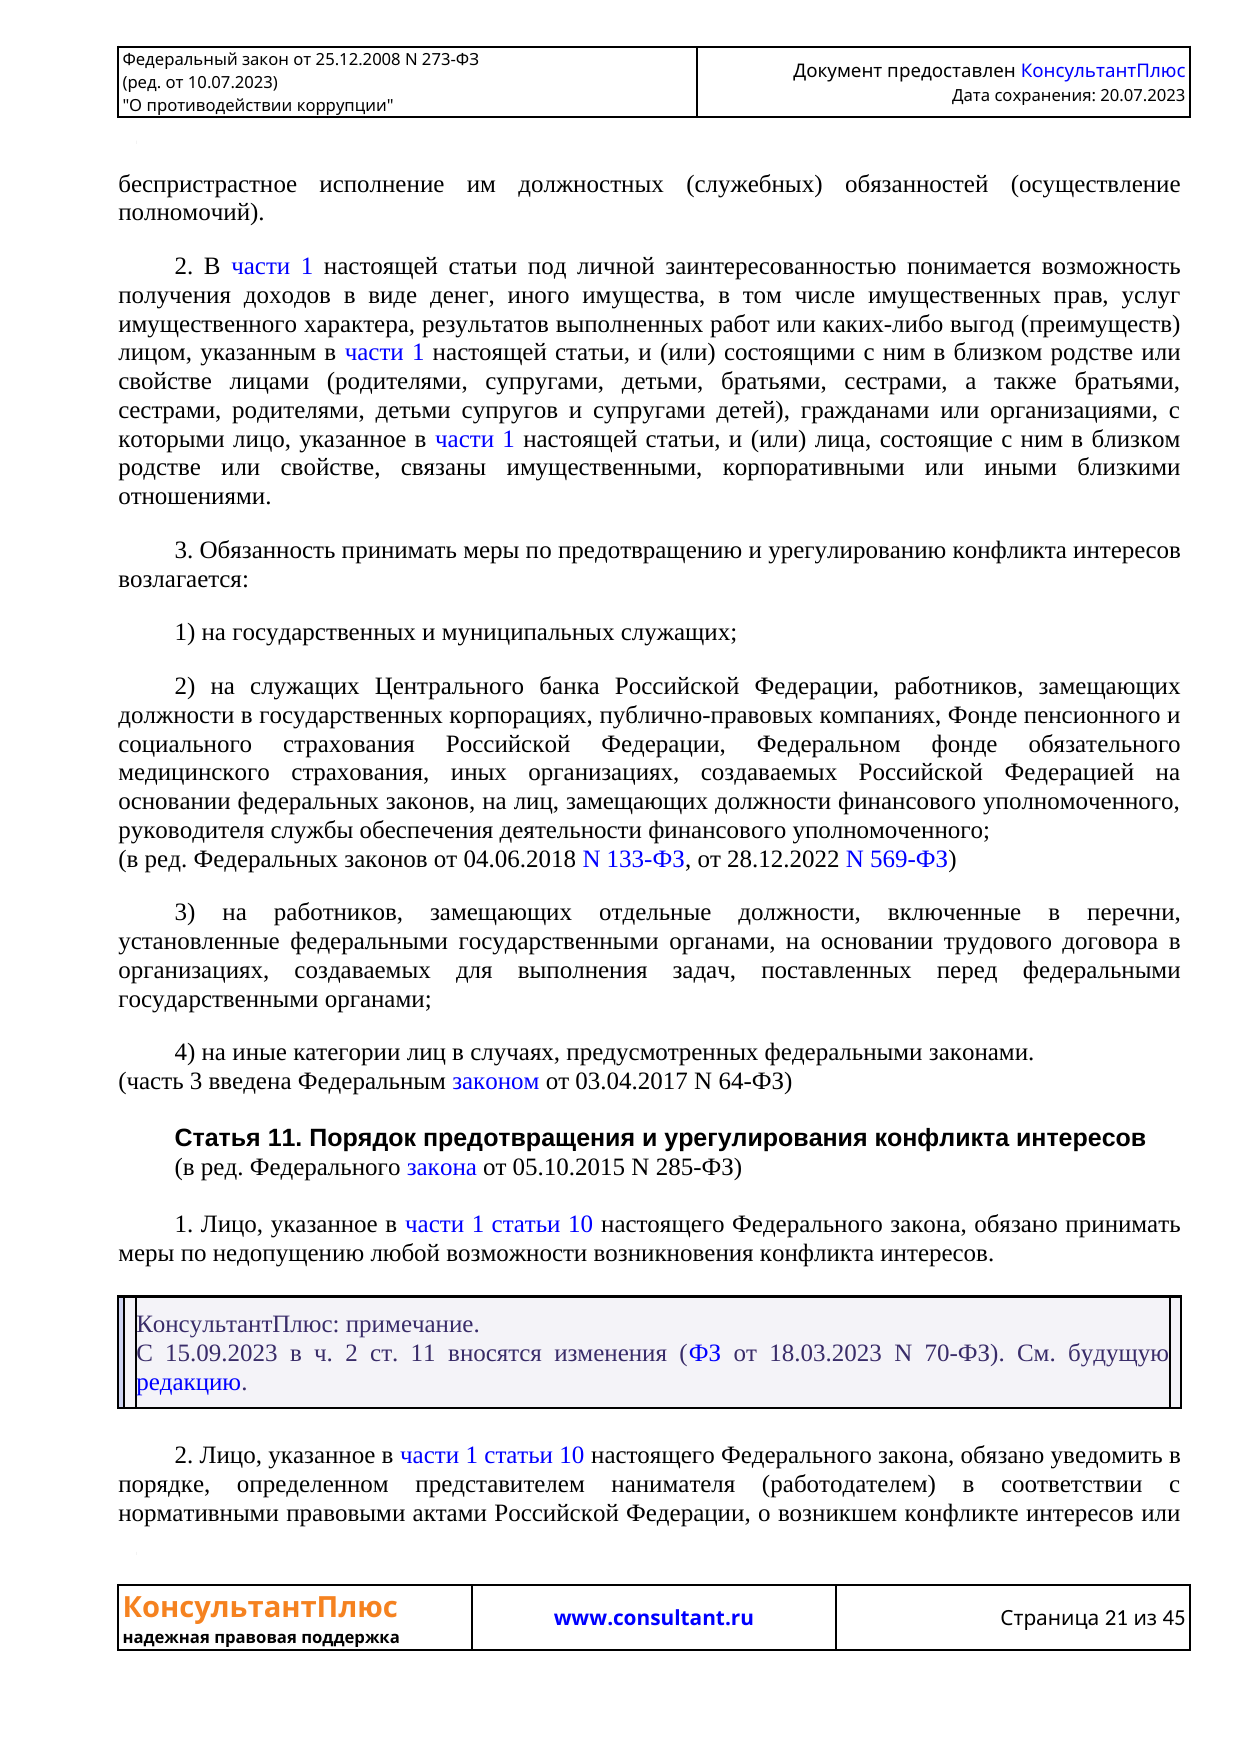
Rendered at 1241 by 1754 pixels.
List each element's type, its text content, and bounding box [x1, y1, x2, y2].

text 2) на служащих Центрального банка Российской Федерации, работников, замещающих должности в государственных корпорациях, публично-правовых компаниях, Фонде пенсионного и социального страхования Российской Федерации, Федеральном фонде обязательного медицинского страхования, иных организациях, создаваемых Российской Федерацией на основании федеральных законов, на лиц, замещающих должности финансового уполномоченного, руководителя службы обеспечения деятельности финансового уполномоченного; [118, 671, 1181, 844]
text Статья 11. Порядок предотвращения и урегулирования конфликта интересов [118, 1123, 1181, 1152]
text 3) на работников, замещающих отдельные должности, включенные в перечни, установленные федеральными государственными органами, на основании трудового договора в организациях, создаваемых для выполнения задач, поставленных перед федеральными государственными органами; [118, 897, 1181, 1012]
table_header [119, 1298, 123, 1407]
text 1) на государственных и муниципальных служащих; [118, 617, 1181, 646]
text 1. Лицо, указанное в части 1 статьи 10 настоящего Федерального закона, обязано принимать меры по недопущению любой возможности возникновения конфликта интересов. [118, 1209, 1181, 1267]
text 2. Лицо, указанное в части 1 статьи 10 настоящего Федерального закона, обязано уведомить в порядке, определенном представителем нанимателя (работодателем) в соответствии с нормативными правовыми актами Российской Федерации, о возникшем конфликте интересов или [118, 1441, 1181, 1527]
text беспристрастное исполнение им должностных (служебных) обязанностей (осуществление полномочий). [118, 169, 1181, 226]
text 4) на иные категории лиц в случаях, предусмотренных федеральными законами. [118, 1037, 1181, 1066]
text (в ред. Федеральных законов от 04.06.2018 N 133-ФЗ, от 28.12.2022 N 569-ФЗ) [118, 844, 1181, 872]
table_header [125, 1298, 135, 1407]
text 2. В части 1 настоящей статьи под личной заинтересованностью понимается возможность получения доходов в виде денег, иного имущества, в том числе имущественных прав, услуг имущественного характера, результатов выполненных работ или каких-либо выгод (преимуществ) лицом, указанным в части 1 настоящей статьи, и (или) состоящими с ним в близком родстве или свойстве лицами (родителями, супругами, детьми, братьями, сестрами, а также братьями, сестрами, родителями, детьми супругов и супругами детей), гражданами или организациями, с которыми лицо, указанное в части 1 настоящей статьи, и (или) лица, состоящие с ним в близком родстве или свойстве, связаны имущественными, корпоративными или иными близкими отношениями. [118, 251, 1181, 510]
table_header КонсультантПлюс: примечание. С 15.09.2023 в ч. 2 ст. 11 вносятся изменения (ФЗ от 18.03.2023 N 70-ФЗ). См. будущую редакцию. [137, 1298, 1169, 1407]
text (часть 3 введена Федеральным законом от 03.04.2017 N 64-ФЗ) [118, 1066, 1181, 1095]
text (в ред. Федерального закона от 05.10.2015 N 285-ФЗ) [118, 1152, 1181, 1180]
text 3. Обязанность принимать меры по предотвращению и урегулированию конфликта интересов возлагается: [118, 535, 1181, 592]
table_header [1171, 1298, 1180, 1407]
